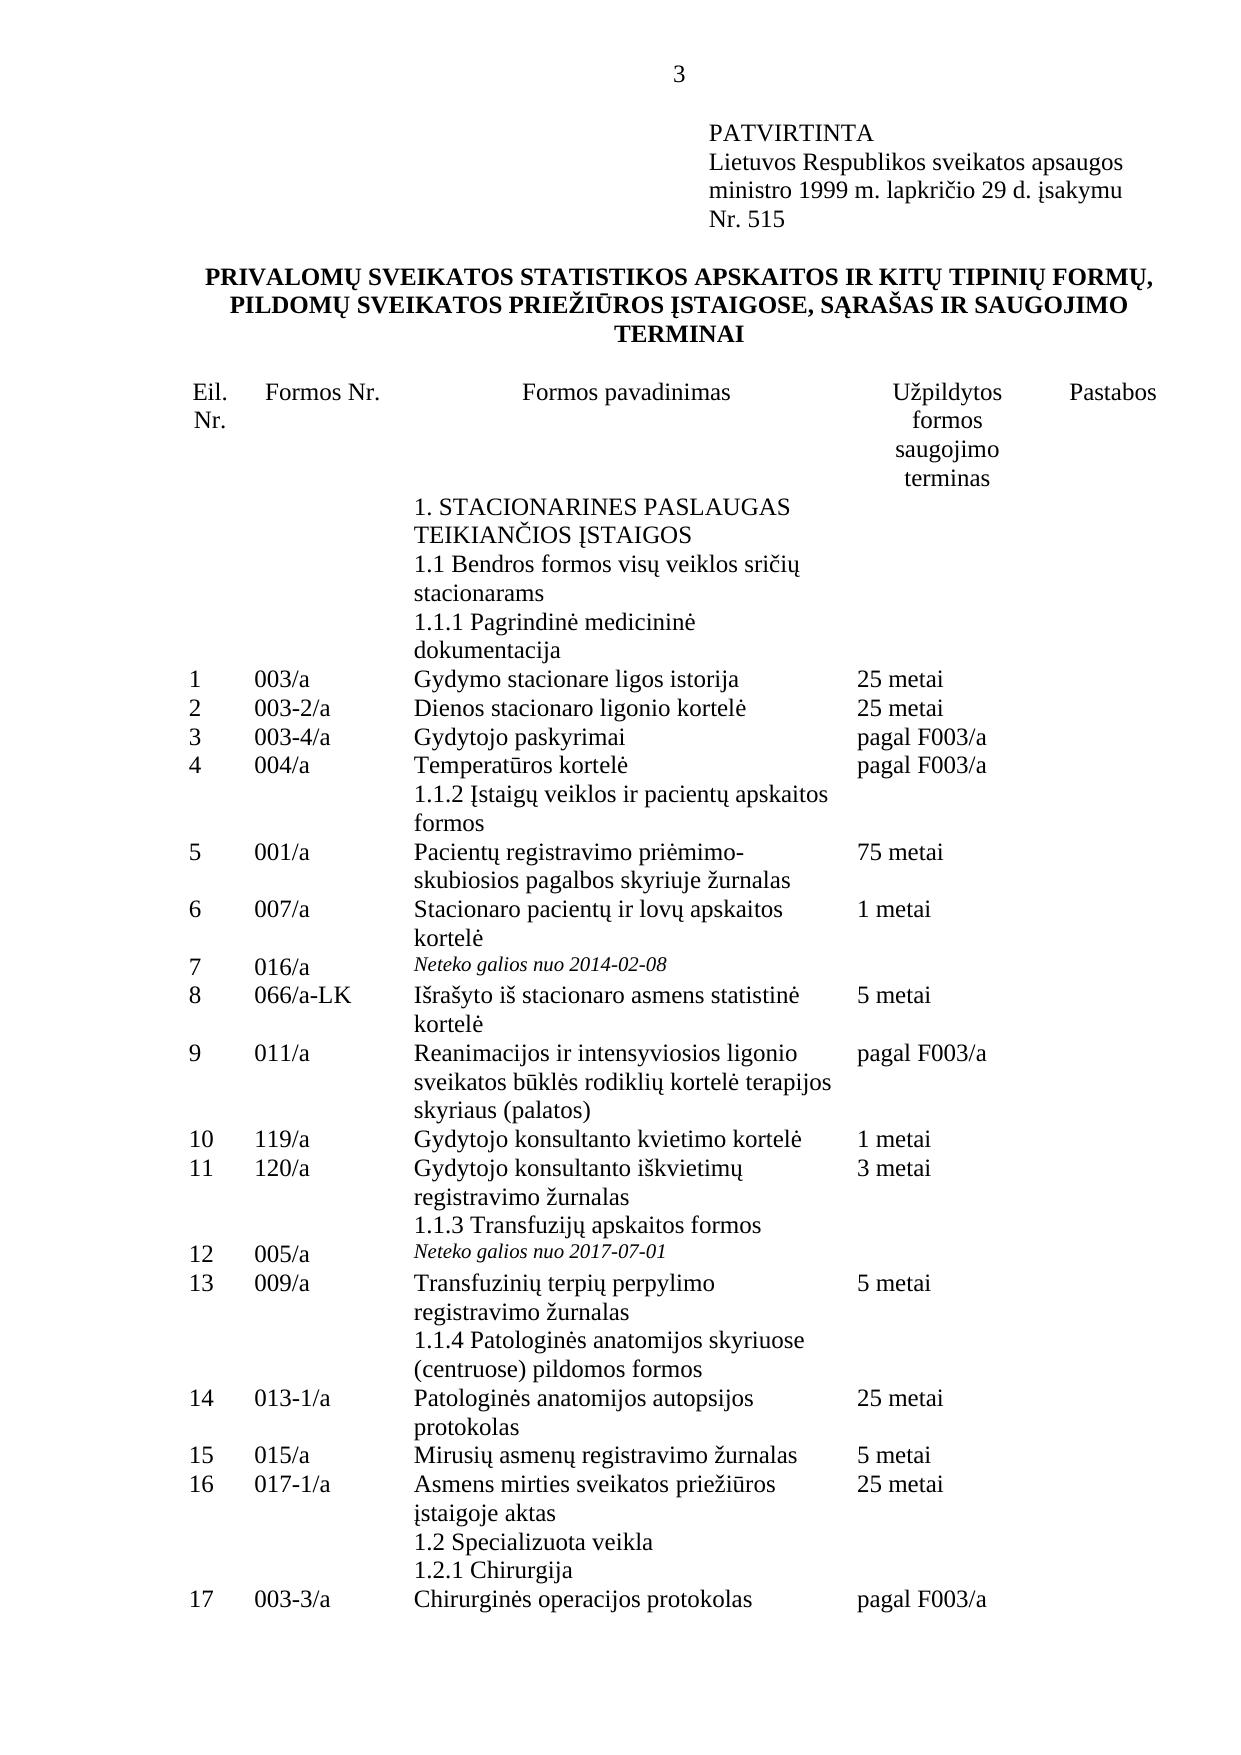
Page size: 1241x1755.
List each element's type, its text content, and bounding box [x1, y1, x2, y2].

text PATVIRTINTA [709, 118, 1181, 147]
table_cell Išrašyto iš stacionaro asmens statistinė kortelė [403, 981, 846, 1038]
table_cell [177, 492, 243, 549]
table_cell [243, 779, 402, 837]
table_cell pagal F003/a [846, 722, 1044, 751]
table_cell 120/a [243, 1153, 402, 1211]
table_cell pagal F003/a [846, 1584, 1044, 1613]
table_cell 75 metai [846, 837, 1044, 894]
table_cell Gydymo stacionare ligos istorija [403, 664, 846, 693]
table_cell [846, 1527, 1044, 1556]
table_cell [243, 492, 402, 549]
table_cell [1044, 693, 1181, 722]
table_cell [243, 1211, 402, 1239]
table_cell 11 [177, 1153, 243, 1211]
table_cell Reanimacijos ir intensyviosios ligonio sveikatos būklės rodiklių kortelė terapijos skyriaus (palatos) [403, 1038, 846, 1124]
table_cell [1044, 1326, 1181, 1383]
text Nr. 515 [709, 204, 1181, 233]
table_cell [850, 492, 1044, 549]
table_cell pagal F003/a [846, 1038, 1044, 1124]
table_header Eil. Nr. [177, 377, 243, 492]
table_cell [1044, 1268, 1181, 1326]
table_cell 1 [177, 664, 243, 693]
table_cell 016/a [243, 952, 402, 981]
table_cell Gydytojo konsultanto iškvietimų registravimo žurnalas [403, 1153, 846, 1211]
table_cell 25 metai [846, 693, 1044, 722]
table_cell 10 [177, 1124, 243, 1153]
table_cell [177, 1211, 243, 1239]
table_cell [1044, 722, 1181, 751]
table_cell 5 [177, 837, 243, 894]
table_cell 3 [177, 722, 243, 751]
table_cell [243, 1326, 402, 1383]
table_header Formos Nr. [243, 377, 402, 492]
table_cell Neteko galios nuo 2014-02-08 [403, 952, 846, 981]
table_cell 015/a [243, 1441, 402, 1469]
table_cell pagal F003/a [846, 751, 1044, 779]
table_cell Asmens mirties sveikatos priežiūros įstaigoje aktas [403, 1469, 846, 1527]
table_cell Neteko galios nuo 2017-07-01 [403, 1239, 846, 1268]
table_cell [846, 1239, 1044, 1268]
table_cell 5 metai [846, 981, 1044, 1038]
table_cell 1.2 Specializuota veikla [403, 1527, 846, 1556]
table_cell 5 metai [846, 1268, 1044, 1326]
table_cell [1044, 837, 1181, 894]
table_cell [1044, 1211, 1181, 1239]
table_header Užpildytos formos saugojimo terminas [850, 377, 1044, 492]
table_cell [243, 1556, 402, 1584]
table_cell 017-1/a [243, 1469, 402, 1527]
table_cell [1044, 664, 1181, 693]
table_header Pastabos [1044, 377, 1181, 492]
table_cell Transfuzinių terpių perpylimo registravimo žurnalas [403, 1268, 846, 1326]
table_cell [1044, 607, 1181, 664]
table_cell 1 metai [846, 1124, 1044, 1153]
table_header Formos pavadinimas [403, 377, 850, 492]
table_cell [177, 607, 243, 664]
table_cell 003-4/a [243, 722, 402, 751]
table_cell [850, 607, 1044, 664]
table_cell [1044, 1556, 1181, 1584]
table_cell [846, 952, 1044, 981]
table_cell [846, 779, 1044, 837]
table_cell [243, 607, 402, 664]
table_cell 2 [177, 693, 243, 722]
table_cell 25 metai [846, 1469, 1044, 1527]
table_cell 013-1/a [243, 1383, 402, 1441]
table_cell Stacionaro pacientų ir lovų apskaitos kortelė [403, 894, 846, 952]
table_cell Chirurginės operacijos protokolas [403, 1584, 846, 1613]
table_cell 1. STACIONARINES PASLAUGAS TEIKIANČIOS ĮSTAIGOS [403, 492, 850, 549]
table_cell [846, 1211, 1044, 1239]
table_cell 4 [177, 751, 243, 779]
table_cell 005/a [243, 1239, 402, 1268]
table_cell [1044, 1383, 1181, 1441]
text Lietuvos Respublikos sveikatos apsaugos ministro 1999 m. lapkričio 29 d. įsakymu [709, 147, 1181, 204]
table_cell 25 metai [846, 664, 1044, 693]
table_cell [846, 1326, 1044, 1383]
table_cell [1044, 894, 1181, 952]
table_cell 16 [177, 1469, 243, 1527]
table_cell 1.2.1 Chirurgija [403, 1556, 846, 1584]
table_cell 003-3/a [243, 1584, 402, 1613]
table_cell 003/a [243, 664, 402, 693]
table_cell [1044, 492, 1181, 549]
table_cell [850, 549, 1044, 607]
table_cell 9 [177, 1038, 243, 1124]
table_cell [1044, 1527, 1181, 1556]
table_cell Dienos stacionaro ligonio kortelė [403, 693, 846, 722]
table_cell [1044, 549, 1181, 607]
table_cell 001/a [243, 837, 402, 894]
table_cell 003-2/a [243, 693, 402, 722]
table_cell Gydytojo konsultanto kvietimo kortelė [403, 1124, 846, 1153]
table_cell 1 metai [846, 894, 1044, 952]
table_cell 011/a [243, 1038, 402, 1124]
table_cell 25 metai [846, 1383, 1044, 1441]
table_cell [243, 1527, 402, 1556]
table_cell 5 metai [846, 1441, 1044, 1469]
table_cell 1.1.1 Pagrindinė medicininė dokumentacija [403, 607, 850, 664]
table_cell [1044, 1441, 1181, 1469]
table_cell [1044, 981, 1181, 1038]
table_cell 009/a [243, 1268, 402, 1326]
table_cell [177, 779, 243, 837]
table_cell [1044, 1153, 1181, 1211]
table_cell [846, 1556, 1044, 1584]
table_cell Temperatūros kortelė [403, 751, 846, 779]
table_cell 1.1 Bendros formos visų veiklos sričių stacionarams [403, 549, 850, 607]
table_cell [1044, 1124, 1181, 1153]
table_cell [243, 549, 402, 607]
table_cell Gydytojo paskyrimai [403, 722, 846, 751]
table_cell Pacientų registravimo priėmimo-skubiosios pagalbos skyriuje žurnalas [403, 837, 846, 894]
table_cell 7 [177, 952, 243, 981]
table_cell 15 [177, 1441, 243, 1469]
text PRIVALOMŲ SVEIKATOS STATISTIKOS APSKAITOS IR KITŲ TIPINIŲ FORMŲ, PILDOMŲ SVEIKATOS PRIEŽIŪROS ĮSTAIGOSE, SĄRAŠAS IR SAUGOJIMO TERMINAI [177, 262, 1181, 348]
table_cell [1044, 1239, 1181, 1268]
table_cell Mirusių asmenų registravimo žurnalas [403, 1441, 846, 1469]
table_cell 007/a [243, 894, 402, 952]
table_cell [177, 1556, 243, 1584]
table_cell 14 [177, 1383, 243, 1441]
table_cell [177, 1527, 243, 1556]
table_cell 1.1.3 Transfuzijų apskaitos formos [403, 1211, 846, 1239]
table_cell 066/a-LK [243, 981, 402, 1038]
table_cell [177, 549, 243, 607]
table_cell [1044, 779, 1181, 837]
table_cell 1.1.4 Patologinės anatomijos skyriuose (centruose) pildomos formos [403, 1326, 846, 1383]
table_cell 13 [177, 1268, 243, 1326]
table_cell [1044, 1584, 1181, 1613]
table_cell [177, 1326, 243, 1383]
table_cell Patologinės anatomijos autopsijos protokolas [403, 1383, 846, 1441]
table_cell [1044, 751, 1181, 779]
table_cell [1044, 952, 1181, 981]
table_cell 6 [177, 894, 243, 952]
table_cell 8 [177, 981, 243, 1038]
table_cell 3 metai [846, 1153, 1044, 1211]
table_cell 004/a [243, 751, 402, 779]
table_cell [1044, 1469, 1181, 1527]
table_cell [1044, 1038, 1181, 1124]
table_cell 17 [177, 1584, 243, 1613]
table_cell 12 [177, 1239, 243, 1268]
table_cell 119/a [243, 1124, 402, 1153]
table_cell 1.1.2 Įstaigų veiklos ir pacientų apskaitos formos [403, 779, 846, 837]
